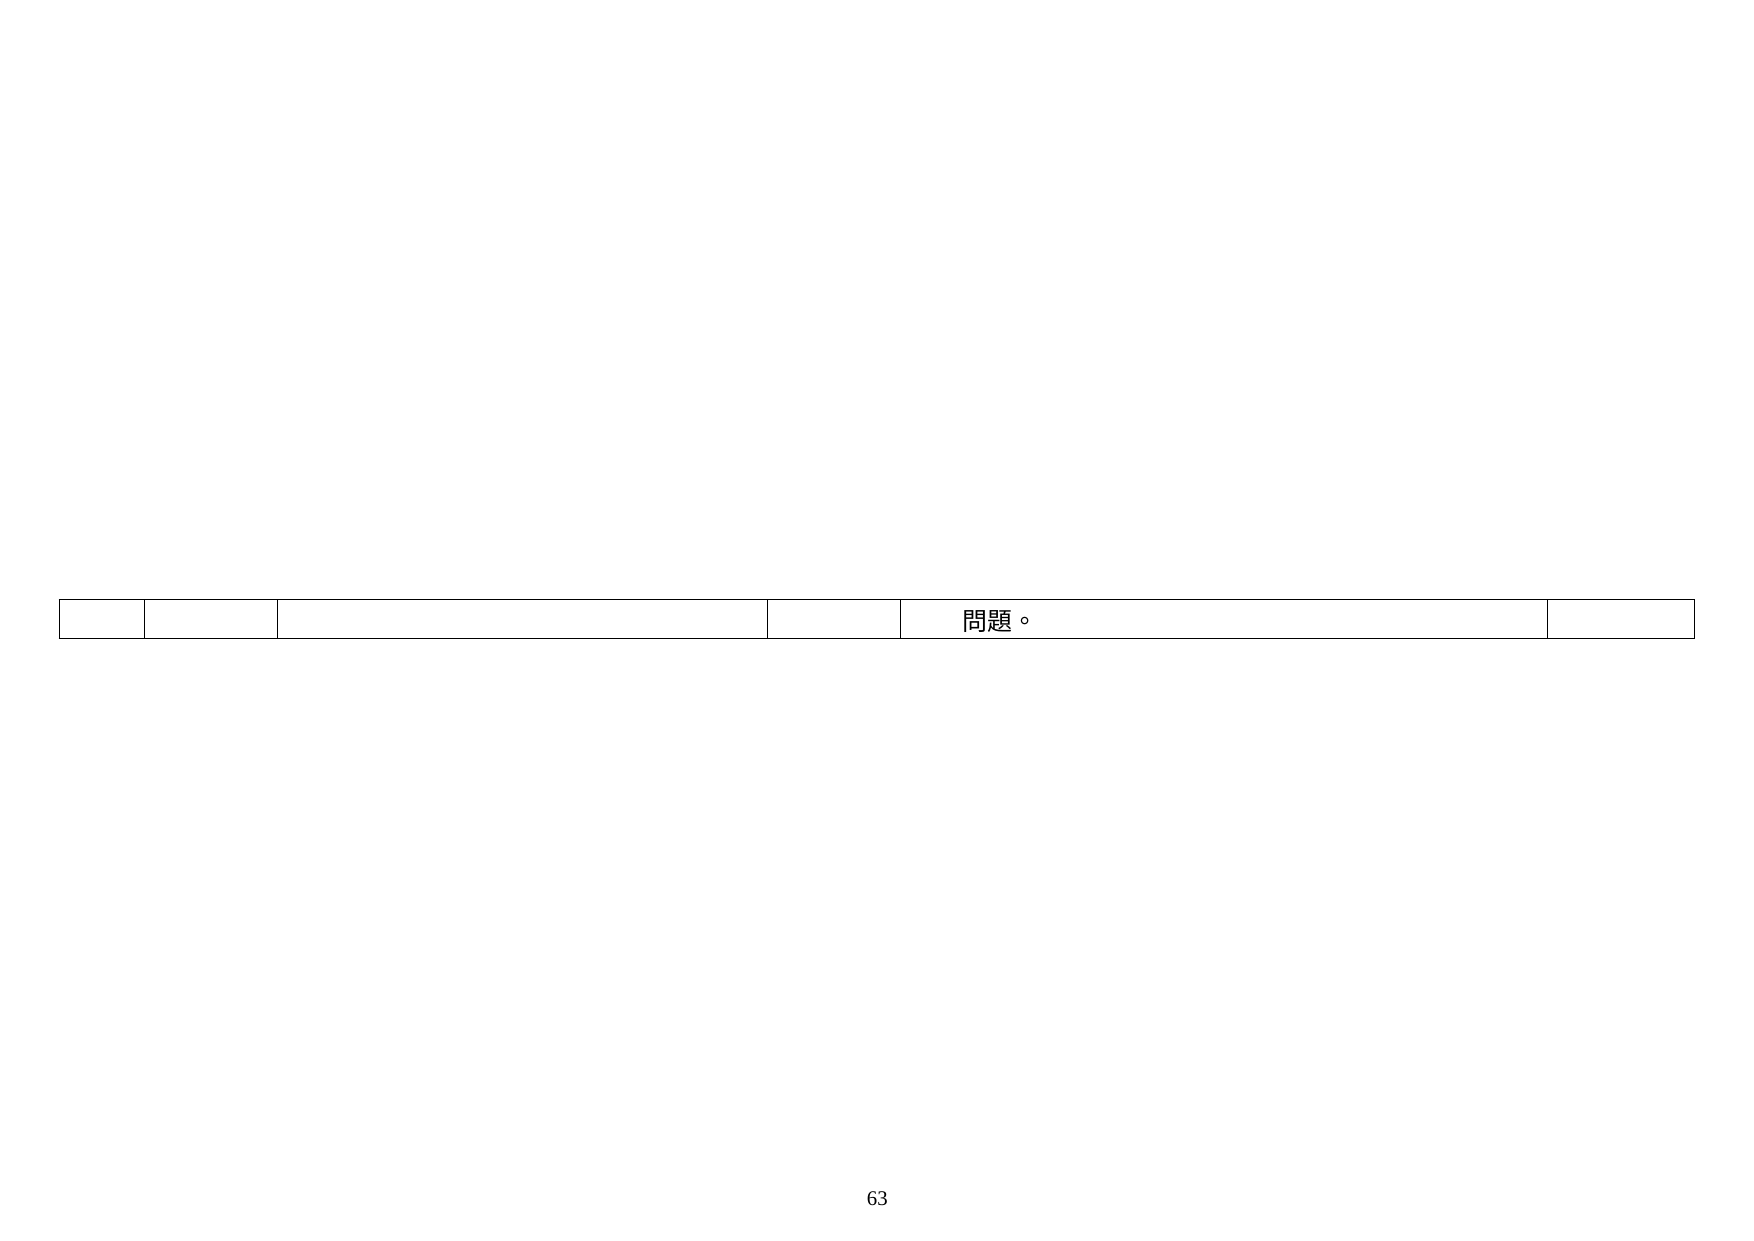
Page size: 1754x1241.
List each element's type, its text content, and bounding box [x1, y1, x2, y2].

table_cell [278, 600, 767, 638]
table_cell [1548, 600, 1694, 638]
table_cell [145, 600, 277, 638]
table_cell [768, 600, 900, 638]
table_cell [60, 600, 144, 638]
table_cell 教務處回覆： 本校i-learning 2.0 網路學園，由資訊處開發，為學校統一使用之教學平台，並無提供其它教學平台交替使用。 當教材影片檔案規格，與教學平台建議的影片檔案格式不相容，即無法正常播放時。可建議授課教師依據平台「網站操作說明-教師篇」，有關「教材編製」之「如何使影音檔可即時瀏覽不用等待」的說明文件進行轉檔後上傳影片，即可解決無法播放之問題。 使用平台時，如出現連線逾時或系統發生問題，可將問題發生時間及敘明問題內容描述，並附上截圖畫面等佐證資料，在下列二處服務管道擇一反應，後續將有專人協助回覆。 填寫工作單反應：登入本校i-touch網頁，點選資訊處à工作單系統à填寫申請à專業諮詢。 平台討論區留言：登入本校i-learning 2.0à各類課程à網站操作說明(學習者篇)à操作問題討論區。 [901, 600, 1547, 638]
